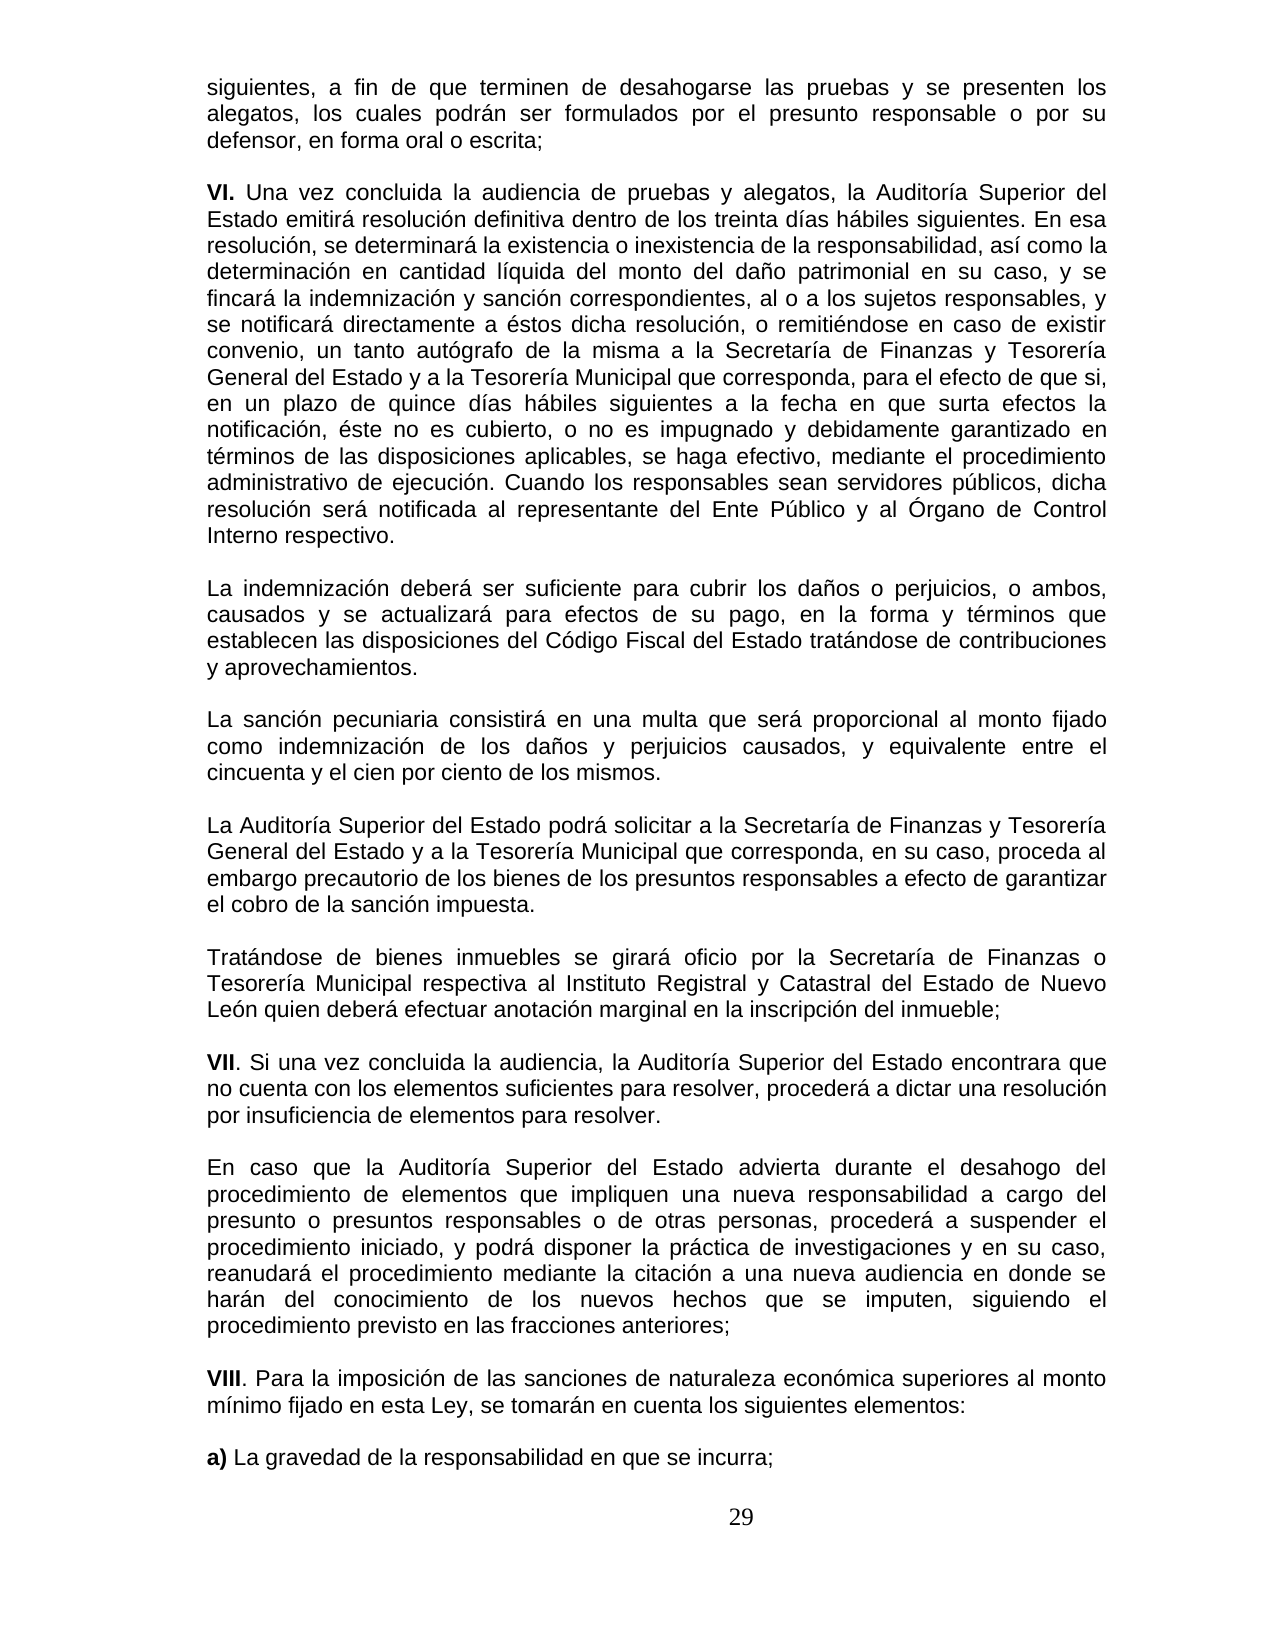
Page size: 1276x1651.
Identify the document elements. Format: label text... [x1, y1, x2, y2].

list En caso que la Auditoría Superior del Estado advierta durante el desahogo del procedimiento de elementos que impliquen una nueva responsabilidad a cargo del presunto o presuntos responsables o de otras personas, procederá a suspender el procedimiento iniciado, y podrá disponer la práctica de investigaciones y en su caso, reanudará el procedimiento mediante la citación a una nueva audiencia en donde se harán del conocimiento de los nuevos hechos que se imputen, siguiendo el procedimiento previsto en las fracciones anteriores; [207, 1154, 1107, 1339]
list VIII. Para la imposición de las sanciones de naturaleza económica superiores al monto mínimo fijado en esta Ley, se tomarán en cuenta los siguientes elementos: [207, 1365, 1107, 1418]
list siguientes, a fin de que terminen de desahogarse las pruebas y se presenten los alegatos, los cuales podrán ser formulados por el presunto responsable o por su defensor, en forma oral o escrita; [207, 74, 1107, 153]
list VII. Si una vez concluida la audiencia, la Auditoría Superior del Estado encontrara que no cuenta con los elementos suficientes para resolver, procederá a dictar una resolución por insuficiencia de elementos para resolver. [207, 1049, 1107, 1128]
list La indemnización deberá ser suficiente para cubrir los daños o perjuicios, o ambos, causados y se actualizará para efectos de su pago, en la forma y términos que establecen las disposiciones del Código Fiscal del Estado tratándose de contribuciones y aprovechamientos. [207, 574, 1107, 680]
list La Auditoría Superior del Estado podrá solicitar a la Secretaría de Finanzas y Tesorería General del Estado y a la Tesorería Municipal que corresponda, en su caso, proceda al embargo precautorio de los bienes de los presuntos responsables a efecto de garantizar el cobro de la sanción impuesta. [207, 812, 1107, 917]
list VI. Una vez concluida la audiencia de pruebas y alegatos, la Auditoría Superior del Estado emitirá resolución definitiva dentro de los treinta días hábiles siguientes. En esa resolución, se determinará la existencia o inexistencia de la responsabilidad, así como la determinación en cantidad líquida del monto del daño patrimonial en su caso, y se fincará la indemnización y sanción correspondientes, al o a los sujetos responsables, y se notificará directamente a éstos dicha resolución, o remitiéndose en caso de existir convenio, un tanto autógrafo de la misma a la Secretaría de Finanzas y Tesorería General del Estado y a la Tesorería Municipal que corresponda, para el efecto de que si, en un plazo de quince días hábiles siguientes a la fecha en que surta efectos la notificación, éste no es cubierto, o no es impugnado y debidamente garantizado en términos de las disposiciones aplicables, se haga efectivo, mediante el procedimiento administrativo de ejecución. Cuando los responsables sean servidores públicos, dicha resolución será notificada al representante del Ente Público y al Órgano de Control Interno respectivo. [207, 179, 1107, 548]
list Tratándose de bienes inmuebles se girará oficio por la Secretaría de Finanzas o Tesorería Municipal respectiva al Instituto Registral y Catastral del Estado de Nuevo León quien deberá efectuar anotación marginal en la inscripción del inmueble; [207, 943, 1107, 1023]
list a) La gravedad de la responsabilidad en que se incurra; [207, 1444, 1107, 1471]
list La sanción pecuniaria consistirá en una multa que será proporcional al monto fijado como indemnización de los daños y perjuicios causados, y equivalente entre el cincuenta y el cien por ciento de los mismos. [207, 706, 1107, 785]
